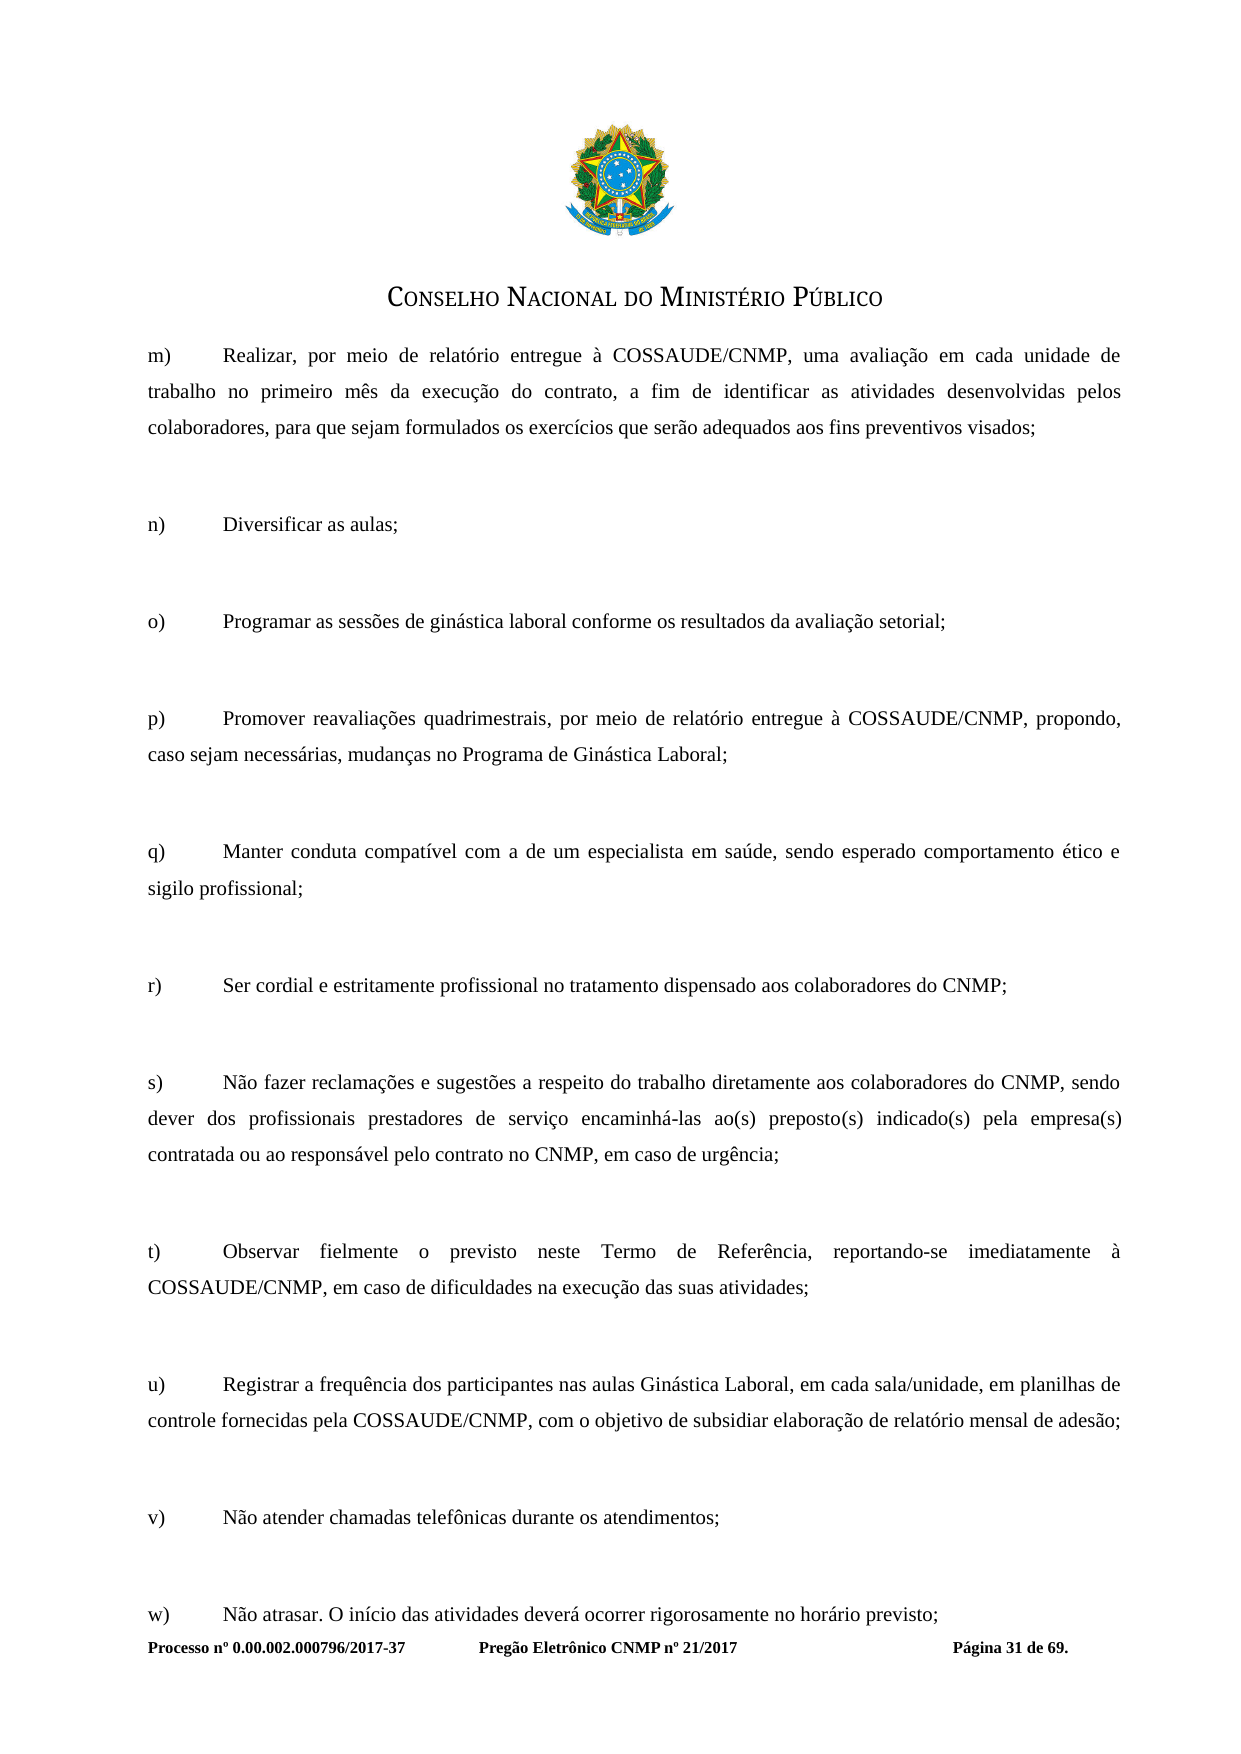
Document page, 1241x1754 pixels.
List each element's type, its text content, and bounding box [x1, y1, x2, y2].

list Realizar, por meio de relatório entregue à COSSAUDE/CNMP, uma avaliação em cada unidade de trabalho no primeiro mês da execução do contrato, a fim de identificar as atividades desenvolvidas pelos colaboradores, para que sejam formulados os exercícios que serão adequados aos fins preventivos visados; [148, 343, 1122, 439]
list Não atrasar. O início das atividades deverá ocorrer rigorosamente no horário previsto; [148, 1602, 1122, 1626]
list Programar as sessões de ginástica laboral conforme os resultados da avaliação setorial; [148, 609, 1122, 633]
list Ser cordial e estritamente profissional no tratamento dispensado aos colaboradores do CNMP; [148, 972, 1122, 997]
list Não fazer reclamações e sugestões a respeito do trabalho diretamente aos colaboradores do CNMP, sendo dever dos profissionais prestadores de serviço encaminhá-las ao(s) preposto(s) indicado(s) pela empresa(s) contratada ou ao responsável pelo contrato no CNMP, em caso de urgência; [148, 1069, 1122, 1166]
list Manter conduta compatível com a de um especialista em saúde, sendo esperado comportamento ético e sigilo profissional; [148, 839, 1122, 899]
list Não atender chamadas telefônicas durante os atendimentos; [148, 1505, 1122, 1529]
list Diversificar as aulas; [148, 512, 1122, 536]
list Observar fielmente o previsto neste Termo de Referência, reportando-se imediatamente à COSSAUDE/CNMP, em caso de dificuldades na execução das suas atividades; [148, 1239, 1122, 1299]
list Registrar a frequência dos participantes nas aulas Ginástica Laboral, em cada sala/unidade, em planilhas de controle fornecidas pela COSSAUDE/CNMP, com o objetivo de subsidiar elaboração de relatório mensal de adesão; [148, 1372, 1122, 1432]
list Promover reavaliações quadrimestrais, por meio de relatório entregue à COSSAUDE/CNMP, propondo, caso sejam necessárias, mudanças no Programa de Ginástica Laboral; [148, 706, 1122, 766]
